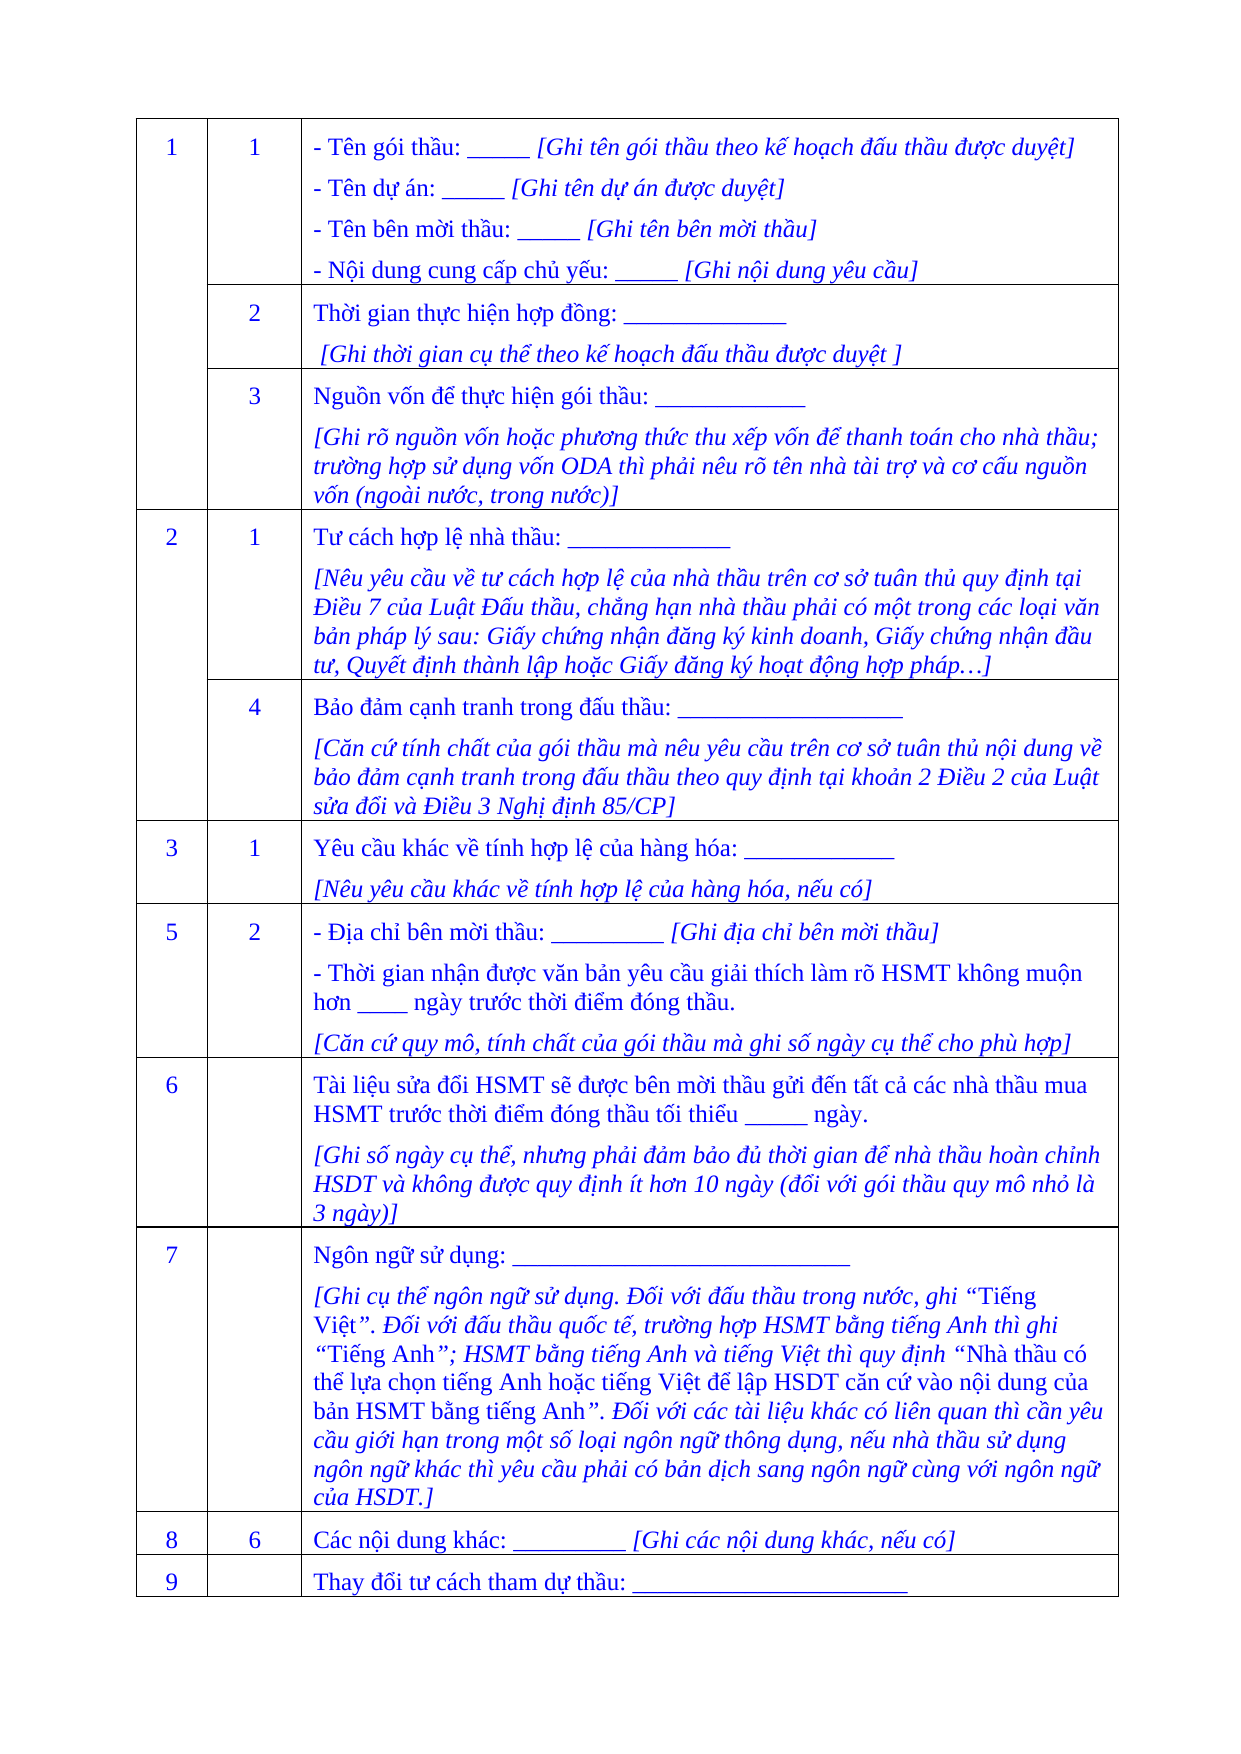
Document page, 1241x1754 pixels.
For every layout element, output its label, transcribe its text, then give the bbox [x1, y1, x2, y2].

table_cell 1 [137, 119, 207, 509]
table_cell 2 [137, 510, 207, 819]
table_cell Thay đổi tư cách tham dự thầu: ______________________ [302, 1555, 1118, 1596]
table_cell Tư cách hợp lệ nhà thầu: _____________ [Nêu yêu cầu về tư cách hợp lệ của nhà thầu trên cơ sở tuân thủ quy định tại Điều 7 của Luật Đấu thầu, chẳng hạn nhà thầu phải có một trong các loại văn bản pháp lý sau: Giấy chứng nhận đăng ký kinh doanh, Giấy chứng nhận đầu tư, Quyết định thành lập hoặc Giấy đăng ký hoạt động hợp pháp…] [302, 510, 1118, 678]
table_cell Nguồn vốn để thực hiện gói thầu: ____________ [Ghi rõ nguồn vốn hoặc phương thức thu xếp vốn để thanh toán cho nhà thầu; trường hợp sử dụng vốn ODA thì phải nêu rõ tên nhà tài trợ và cơ cấu nguồn vốn (ngoài nước, trong nước)] [302, 369, 1118, 509]
table_cell 9 [137, 1555, 207, 1596]
table_cell 6 [137, 1058, 207, 1226]
table_cell 8 [137, 1512, 207, 1553]
table_cell Ngôn ngữ sử dụng: ___________________________ [Ghi cụ thể ngôn ngữ sử dụng. Đối với đấu thầu trong nước, ghi “Tiếng Việt”. Đối với đấu thầu quốc tế, trường hợp HSMT bằng tiếng Anh thì ghi “Tiếng Anh”; HSMT bằng tiếng Anh và tiếng Việt thì quy định “Nhà thầu có thể lựa chọn tiếng Anh hoặc tiếng Việt để lập HSDT căn cứ vào nội dung của bản HSMT bằng tiếng Anh”. Đối với các tài liệu khác có liên quan thì cần yêu cầu giới hạn trong một số loại ngôn ngữ thông dụng, nếu nhà thầu sử dụng ngôn ngữ khác thì yêu cầu phải có bản dịch sang ngôn ngữ cùng với ngôn ngữ của HSDT.] [302, 1228, 1118, 1511]
table_cell 1 [208, 510, 301, 678]
table_cell [208, 1555, 301, 1596]
table_cell - Địa chỉ bên mời thầu: _________ [Ghi địa chỉ bên mời thầu] - Thời gian nhận được văn bản yêu cầu giải thích làm rõ HSMT không muộn hơn ____ ngày trước thời điểm đóng thầu. [Căn cứ quy mô, tính chất của gói thầu mà ghi số ngày cụ thể cho phù hợp] [302, 904, 1118, 1057]
table_cell 5 [137, 904, 207, 1057]
table_cell Thời gian thực hiện hợp đồng: _____________ [Ghi thời gian cụ thể theo kế hoạch đấu thầu được duyệt ] [302, 285, 1118, 368]
table_cell 3 [137, 821, 207, 903]
table_cell [208, 1228, 301, 1511]
table_cell Các nội dung khác: _________ [Ghi các nội dung khác, nếu có] [302, 1512, 1118, 1553]
table_cell 4 [208, 680, 301, 819]
table_cell Yêu cầu khác về tính hợp lệ của hàng hóa: ____________ [Nêu yêu cầu khác về tính hợp lệ của hàng hóa, nếu có] [302, 821, 1118, 903]
table_cell [208, 1058, 301, 1226]
table_cell Bảo đảm cạnh tranh trong đấu thầu: __________________ [Căn cứ tính chất của gói thầu mà nêu yêu cầu trên cơ sở tuân thủ nội dung về bảo đảm cạnh tranh trong đấu thầu theo quy định tại khoản 2 Điều 2 của Luật sửa đổi và Điều 3 Nghị định 85/CP] [302, 680, 1118, 819]
table_cell 1 [208, 119, 301, 284]
table_cell 1 [208, 821, 301, 903]
table_cell 6 [208, 1512, 301, 1553]
table_cell 2 [208, 904, 301, 1057]
table_cell 2 [208, 285, 301, 368]
table_cell 7 [137, 1228, 207, 1511]
table_cell - Tên gói thầu: _____ [Ghi tên gói thầu theo kế hoạch đấu thầu được duyệt] - Tên dự án: _____ [Ghi tên dự án được duyệt] - Tên bên mời thầu: _____ [Ghi tên bên mời thầu] - Nội dung cung cấp chủ yếu: _____ [Ghi nội dung yêu cầu] [302, 119, 1118, 284]
table_cell 3 [208, 369, 301, 509]
table_cell Tài liệu sửa đổi HSMT sẽ được bên mời thầu gửi đến tất cả các nhà thầu mua HSMT trước thời điểm đóng thầu tối thiểu _____ ngày. [Ghi số ngày cụ thể, nhưng phải đảm bảo đủ thời gian để nhà thầu hoàn chỉnh HSDT và không được quy định ít hơn 10 ngày (đổi với gói thầu quy mô nhỏ là 3 ngày)] [302, 1058, 1118, 1226]
